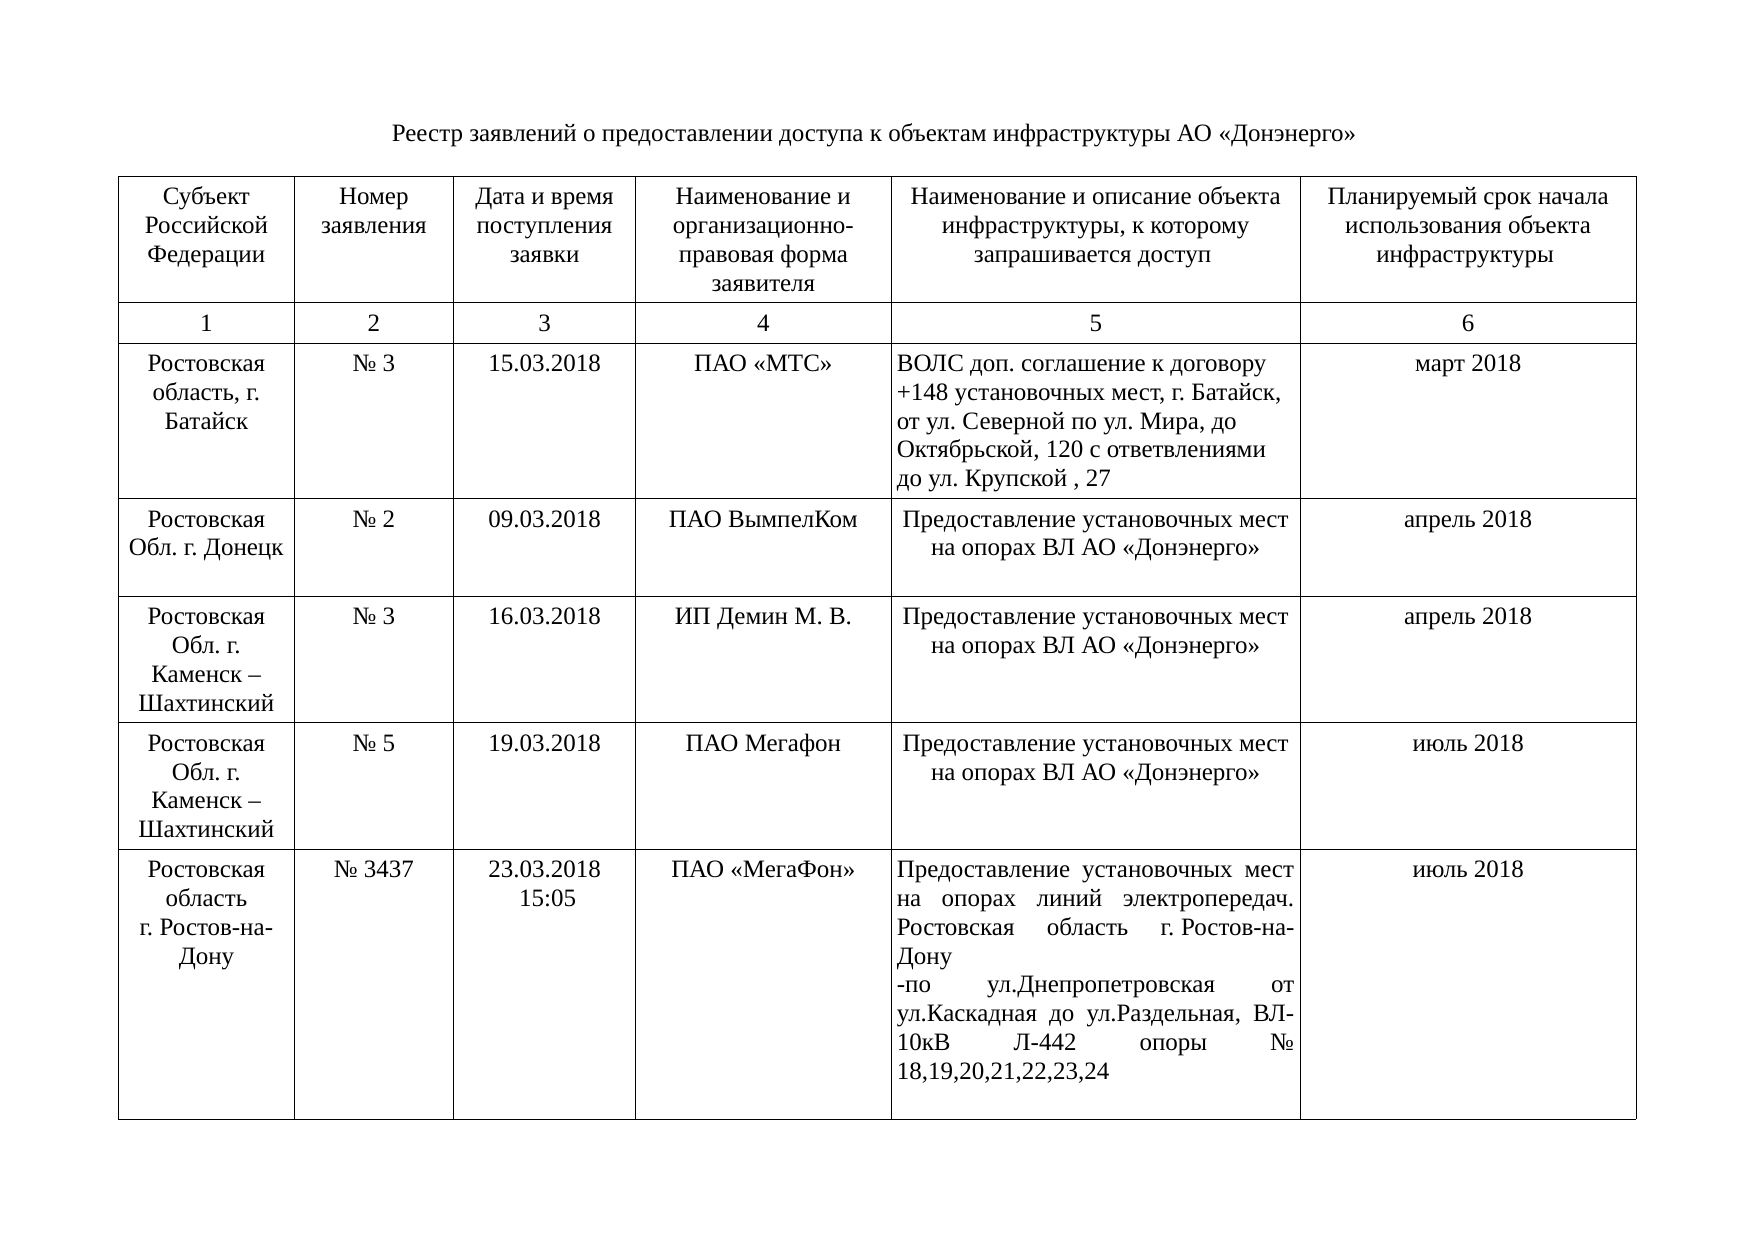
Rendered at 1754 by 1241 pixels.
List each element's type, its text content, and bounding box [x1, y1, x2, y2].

table_cell Ростовская область г. Ростов-на-Дону [119, 850, 294, 1119]
table_cell Ростовская Обл. г. Каменск – Шахтинский [119, 597, 294, 722]
text Реестр заявлений о предоставлении доступа к объектам инфраструктуры АО «Донэнерго» [118, 118, 1636, 147]
table_cell № 2 [295, 499, 453, 596]
table_cell Предоставление установочных мест на опорах ВЛ АО «Донэнерго» [892, 597, 1300, 722]
table_header Субъект Российской Федерации [119, 177, 294, 302]
table_cell 4 [636, 303, 891, 342]
table_cell ПАО Мегафон [636, 723, 891, 849]
table_cell июль 2018 [1301, 723, 1636, 849]
table_header Планируемый срок начала использования объекта инфраструктуры [1301, 177, 1636, 302]
table_cell Предоставление установочных мест на опорах ВЛ АО «Донэнерго» [892, 499, 1300, 596]
table_cell июль 2018 [1301, 850, 1636, 1119]
table_cell 1 [119, 303, 294, 342]
table_cell апрель 2018 [1301, 499, 1636, 596]
table_cell ПАО «МегаФон» [636, 850, 891, 1119]
table_cell ВОЛС доп. соглашение к договору +148 установочных мест, г. Батайск, от ул. Северной по ул. Мира, до Октябрьской, 120 с ответвлениями до ул. Крупской , 27 [892, 344, 1300, 498]
table_cell ПАО ВымпелКом [636, 499, 891, 596]
table_cell 15.03.2018 [454, 344, 635, 498]
table_cell 6 [1301, 303, 1636, 342]
table_cell март 2018 [1301, 344, 1636, 498]
table_cell Ростовская область, г. Батайск [119, 344, 294, 498]
table_cell 09.03.2018 [454, 499, 635, 596]
table_cell 19.03.2018 [454, 723, 635, 849]
table_cell № 3437 [295, 850, 453, 1119]
table_cell Предоставление установочных мест на опорах линий электропередач. Ростовская область г. Ростов-на-Дону -по ул.Днепропетровская от ул.Каскадная до ул.Раздельная, ВЛ-10кВ Л-442 опоры № 18,19,20,21,22,23,24 [892, 850, 1300, 1119]
table_cell № 3 [295, 344, 453, 498]
table_cell Предоставление установочных мест на опорах ВЛ АО «Донэнерго» [892, 723, 1300, 849]
table_cell 23.03.2018 15:05 [454, 850, 635, 1119]
table_header Наименование и описание объекта инфраструктуры, к которому запрашивается доступ [892, 177, 1300, 302]
table_cell 3 [454, 303, 635, 342]
table_cell ПАО «МТС» [636, 344, 891, 498]
table_cell 2 [295, 303, 453, 342]
table_cell апрель 2018 [1301, 597, 1636, 722]
table_cell Ростовская Обл. г. Каменск – Шахтинский [119, 723, 294, 849]
table_cell № 3 [295, 597, 453, 722]
table_cell № 5 [295, 723, 453, 849]
table_cell Ростовская Обл. г. Донецк [119, 499, 294, 596]
table_cell ИП Демин М. В. [636, 597, 891, 722]
table_header Номер заявления [295, 177, 453, 302]
table_header Дата и время поступления заявки [454, 177, 635, 302]
table_cell 16.03.2018 [454, 597, 635, 722]
table_cell 5 [892, 303, 1300, 342]
table_header Наименование и организационно-правовая форма заявителя [636, 177, 891, 302]
